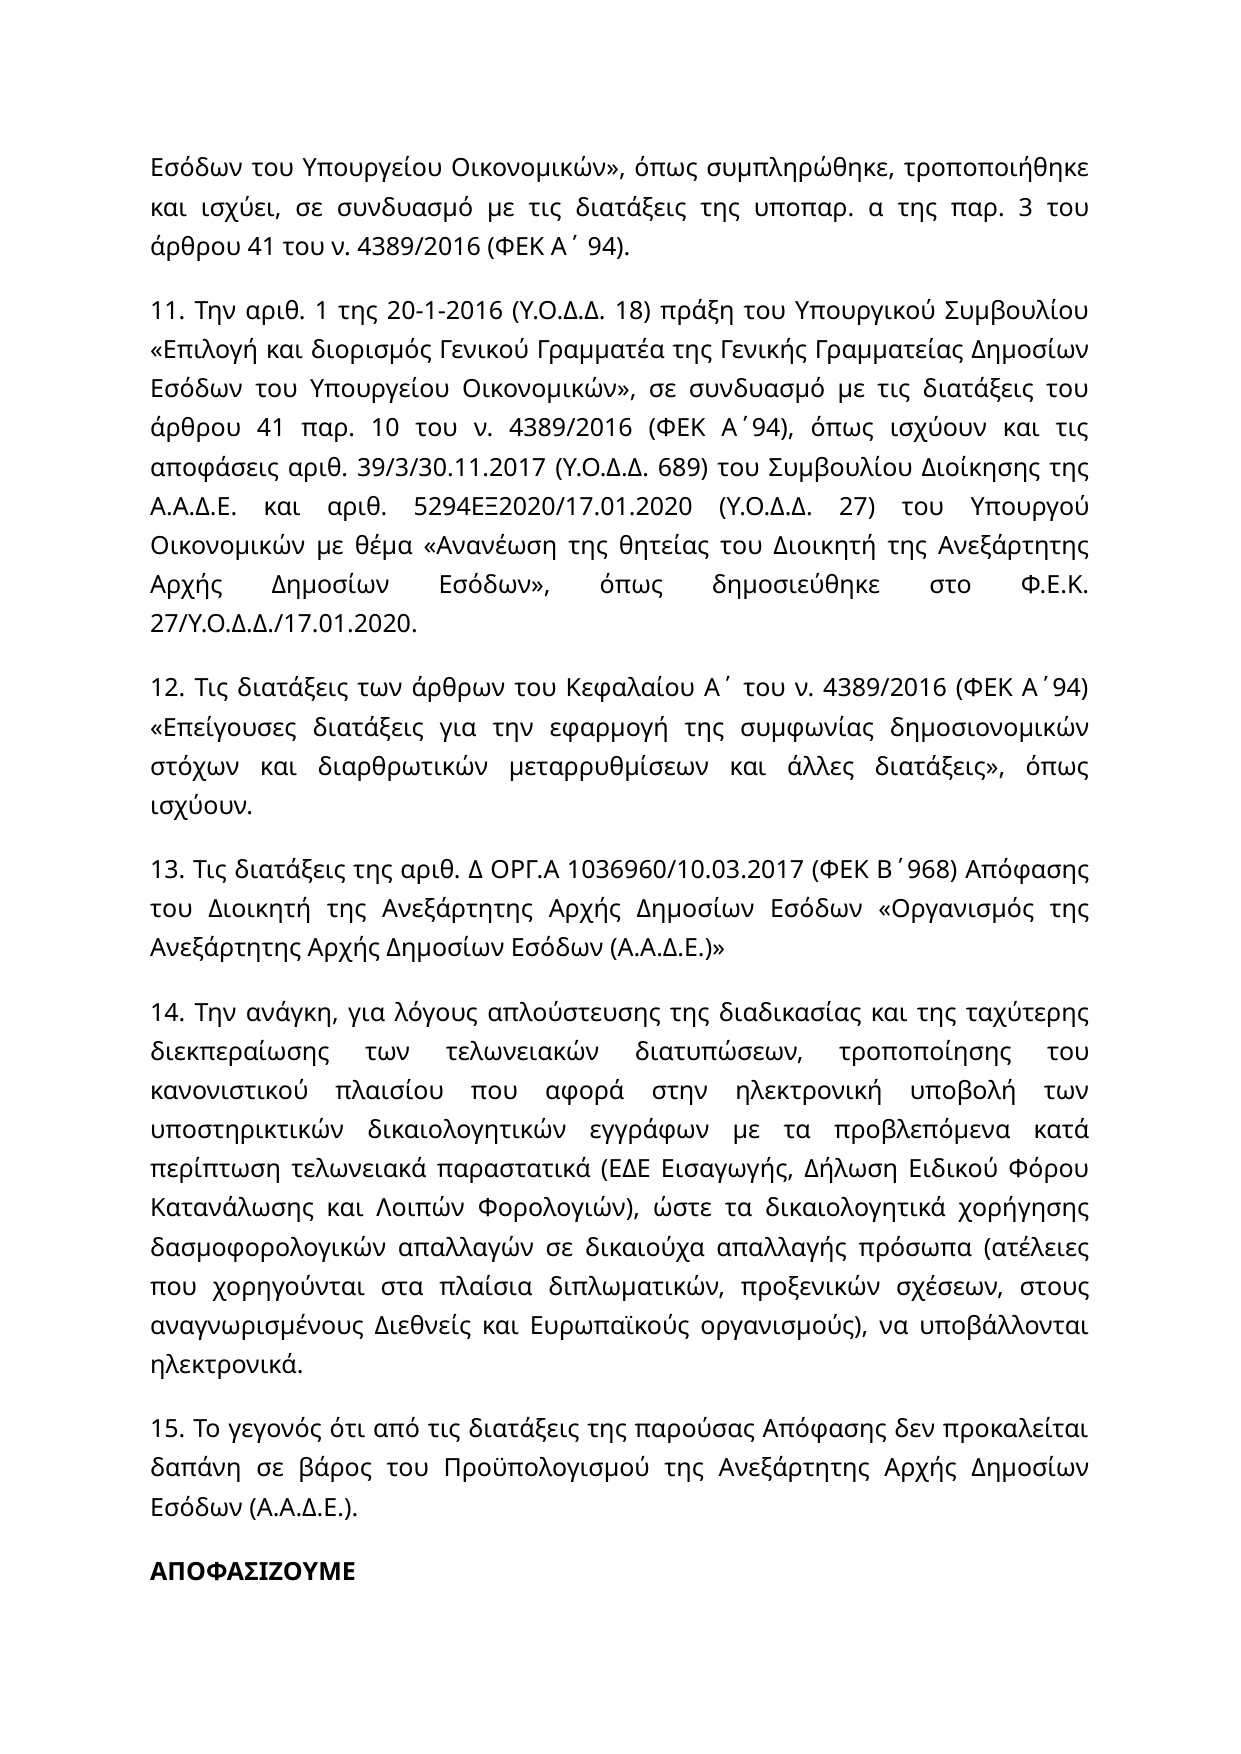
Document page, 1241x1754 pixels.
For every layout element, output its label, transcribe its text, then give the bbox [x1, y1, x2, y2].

text ΑΠΟΦΑΣΙΖΟΥΜΕ [150, 1553, 1090, 1587]
text 12. Τις διατάξεις των άρθρων του Κεφαλαίου Α΄ του ν. 4389/2016 (ΦΕΚ Α΄94) «Επείγουσες διατάξεις για την εφαρμογή της συμφωνίας δημοσιονομικών στόχων και διαρθρωτικών μεταρρυθμίσεων και άλλες διατάξεις», όπως ισχύουν. [150, 670, 1090, 822]
text 14. Την ανάγκη, για λόγους απλούστευσης της διαδικασίας και της ταχύτερης διεκπεραίωσης των τελωνειακών διατυπώσεων, τροποποίησης του κανονιστικού πλαισίου που αφορά στην ηλεκτρονική υποβολή των υποστηρικτικών δικαιολογητικών εγγράφων με τα προβλεπόμενα κατά περίπτωση τελωνειακά παραστατικά (ΕΔΕ Εισαγωγής, Δήλωση Ειδικού Φόρου Κατανάλωσης και Λοιπών Φορολογιών), ώστε τα δικαιολογητικά χορήγησης δασμοφορολογικών απαλλαγών σε δικαιούχα απαλλαγής πρόσωπα (ατέλειες που χορηγούνται στα πλαίσια διπλωματικών, προξενικών σχέσεων, στους αναγνωρισμένους Διεθνείς και Ευρωπαϊκούς οργανισμούς), να υποβάλλονται ηλεκτρονικά. [150, 994, 1090, 1381]
text 13. Τις διατάξεις της αριθ. Δ ΟΡΓ.Α 1036960/10.03.2017 (ΦΕΚ Β΄968) Απόφασης του Διοικητή της Ανεξάρτητης Αρχής Δημοσίων Εσόδων «Οργανισμός της Ανεξάρτητης Αρχής Δημοσίων Εσόδων (Α.Α.Δ.Ε.)» [150, 852, 1090, 964]
text 15. Το γεγονός ότι από τις διατάξεις της παρούσας Απόφασης δεν προκαλείται δαπάνη σε βάρος του Προϋπολογισμού της Ανεξάρτητης Αρχής Δημοσίων Εσόδων (Α.Α.Δ.Ε.). [150, 1411, 1090, 1523]
text 11. Την αριθ. 1 της 20-1-2016 (Υ.Ο.Δ.Δ. 18) πράξη του Υπουργικού Συμβουλίου «Επιλογή και διορισμός Γενικού Γραμματέα της Γενικής Γραμματείας Δημοσίων Εσόδων του Υπουργείου Οικονομικών», σε συνδυασμό με τις διατάξεις του άρθρου 41 παρ. 10 του ν. 4389/2016 (ΦΕΚ Α΄94), όπως ισχύουν και τις αποφάσεις αριθ. 39/3/30.11.2017 (Υ.Ο.Δ.Δ. 689) του Συμβουλίου Διοίκησης της Α.Α.Δ.Ε. και αριθ. 5294ΕΞ2020/17.01.2020 (Υ.Ο.Δ.Δ. 27) του Υπουργού Οικονομικών με θέμα «Ανανέωση της θητείας του Διοικητή της Ανεξάρτητης Αρχής Δημοσίων Εσόδων», όπως δημοσιεύθηκε στο Φ.Ε.Κ. 27/Υ.Ο.Δ.Δ./17.01.2020. [150, 292, 1090, 640]
text Εσόδων του Υπουργείου Οικονομικών», όπως συμπληρώθηκε, τροποποιήθηκε και ισχύει, σε συνδυασμό με τις διατάξεις της υποπαρ. α της παρ. 3 του άρθρου 41 του ν. 4389/2016 (ΦΕΚ Α΄ 94). [150, 150, 1090, 262]
